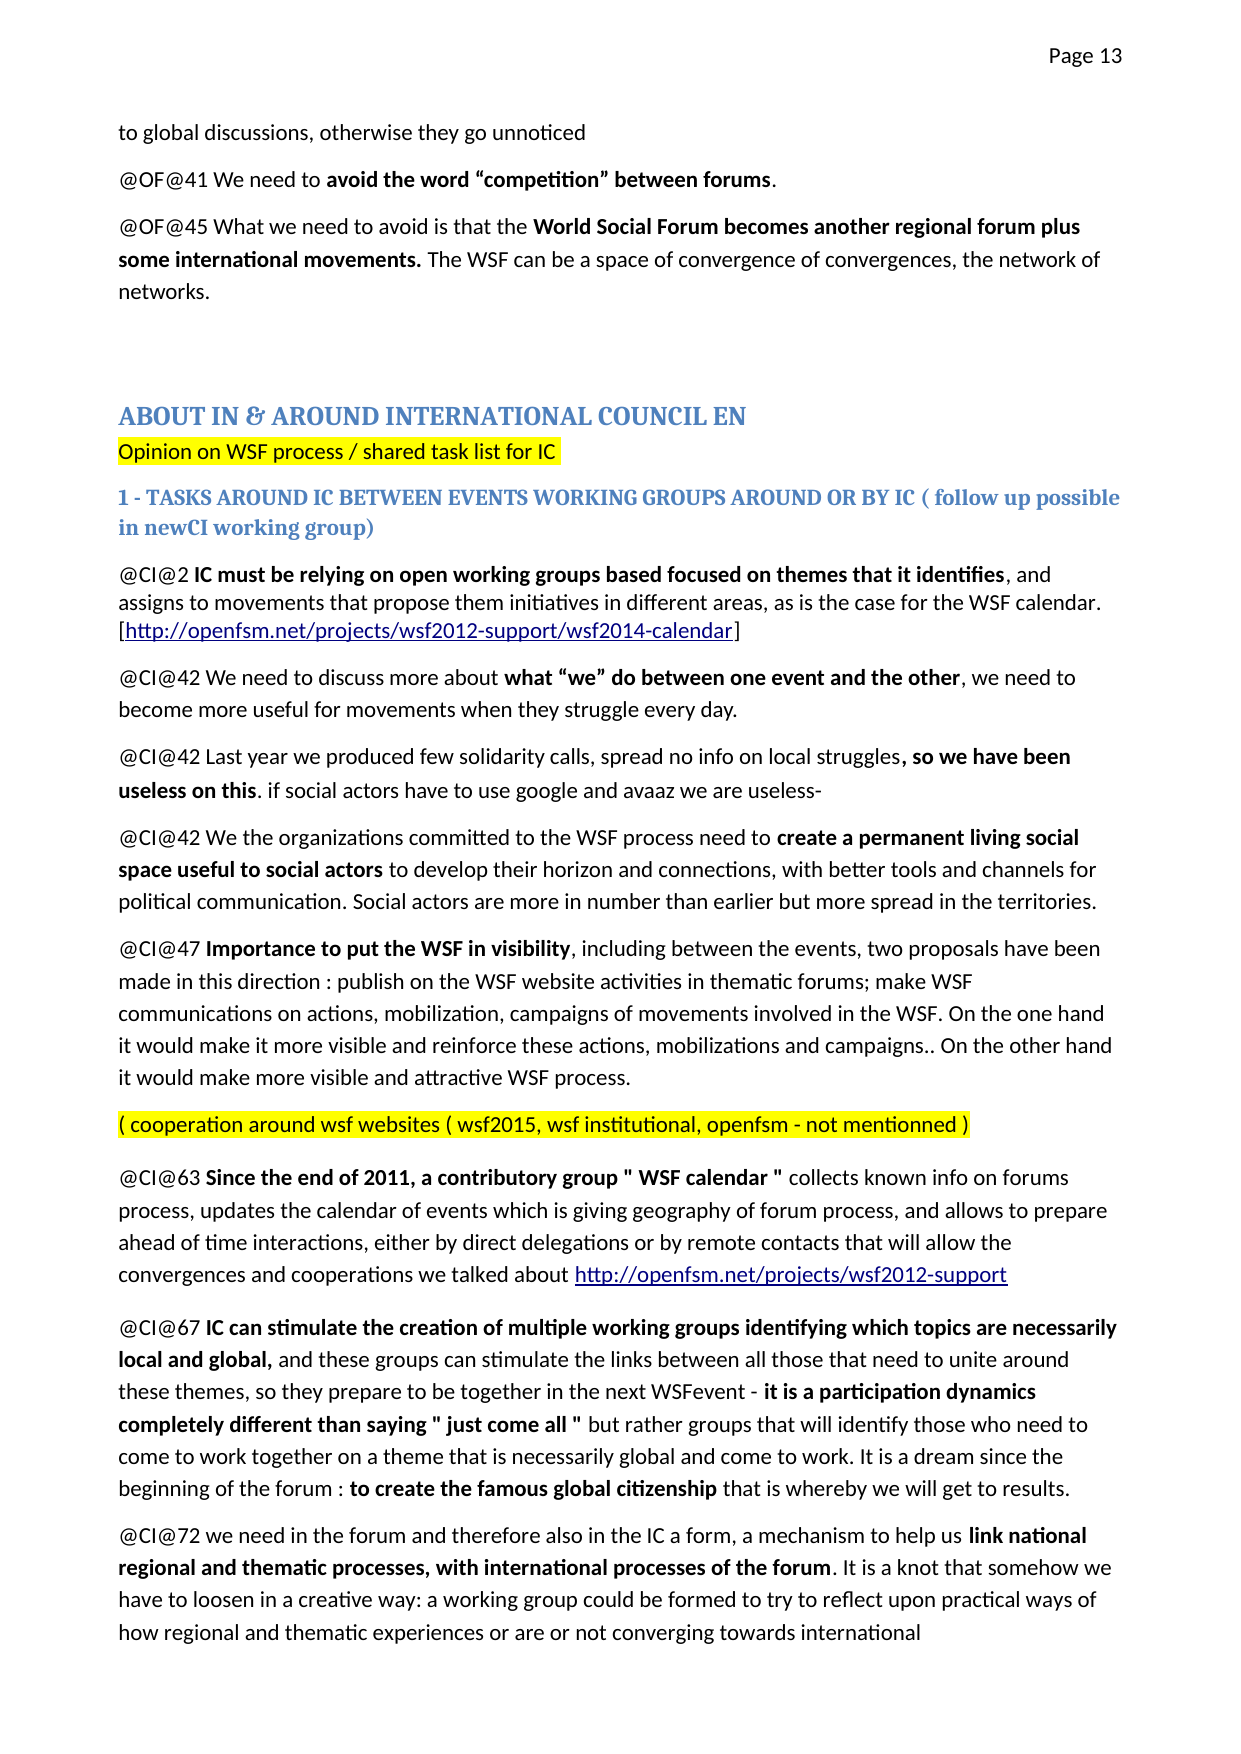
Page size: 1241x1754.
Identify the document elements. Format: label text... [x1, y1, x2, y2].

text to global discussions, otherwise they go unnoticed [118, 118, 1122, 146]
text @CI@67 IC can stimulate the creation of multiple working groups identifying which topics are necessarily local and global, and these groups can stimulate the links between all those that need to unite around these themes, so they prepare to be together in the next WSFevent - it is a participation dynamics completely different than saying " just come all " but rather groups that will identify those who need to come to work together on a theme that is necessarily global and come to work. It is a dream since the beginning of the forum : to create the famous global citizenship that is whereby we will get to results. [118, 1313, 1122, 1502]
text @CI@42 We the organizations committed to the WSF process need to create a permanent living social space useful to social actors to develop their horizon and connections, with better tools and channels for political communication. Social actors are more in number than earlier but more spread in the territories. [118, 823, 1122, 915]
text @CI@63 Since the end of 2011, a contributory group " WSF calendar " collects known info on forums process, updates the calendar of events which is giving geography of forum process, and allows to prepare ahead of time interactions, either by direct delegations or by remote contacts that will allow the convergences and cooperations we talked about http://openfsm.net/projects/wsf2012-support [118, 1163, 1122, 1288]
subtitle 1 - TASKS AROUND IC BETWEEN EVENTS WORKING GROUPS AROUND OR BY IC ( follow up possible in newCI working group) [118, 484, 1122, 541]
subtitle ABOUT IN & AROUND INTERNATIONAL COUNCIL EN [118, 401, 1122, 433]
text ( cooperation around wsf websites ( wsf2015, wsf institutional, openfsm - not mentionned ) [118, 1111, 1122, 1138]
text @CI@47 Importance to put the WSF in visibility, including between the events, two proposals have been made in this direction : publish on the WSF website activities in thematic forums; make WSF communications on actions, mobilization, campaigns of movements involved in the WSF. On the one hand it would make it more visible and reinforce these actions, mobilizations and campaigns.. On the other hand it would make more visible and attractive WSF process. [118, 934, 1122, 1091]
text @OF@45 What we need to avoid is that the World Social Forum becomes another regional forum plus some international movements. The WSF can be a space of convergence of convergences, the network of networks. [118, 212, 1122, 305]
text @CI@72 we need in the forum and therefore also in the IC a form, a mechanism to help us link national regional and thematic processes, with international processes of the forum. It is a knot that somehow we have to loosen in a creative way: a working group could be formed to try to reflect upon practical ways of how regional and thematic experiences or are or not converging towards international [118, 1521, 1122, 1646]
text Opinion on WSF process / shared task list for IC [118, 437, 1122, 465]
text @OF@41 We need to avoid the word “competition” between forums. [118, 165, 1122, 193]
text @CI@42 Last year we produced few solidarity calls, spread no info on local struggles, so we have been useless on this. if social actors have to use google and avaaz we are useless- [118, 742, 1122, 804]
text @CI@42 We need to discuss more about what “we” do between one event and the other, we need to become more useful for movements when they struggle every day. [118, 663, 1122, 723]
text @CI@2 IC must be relying on open working groups based focused on themes that it identifies, and assigns to movements that propose them initiatives in different areas, as is the case for the WSF calendar. [118, 560, 1122, 616]
text [http://openfsm.net/projects/wsf2012-support/wsf2014-calendar] [118, 616, 1122, 644]
